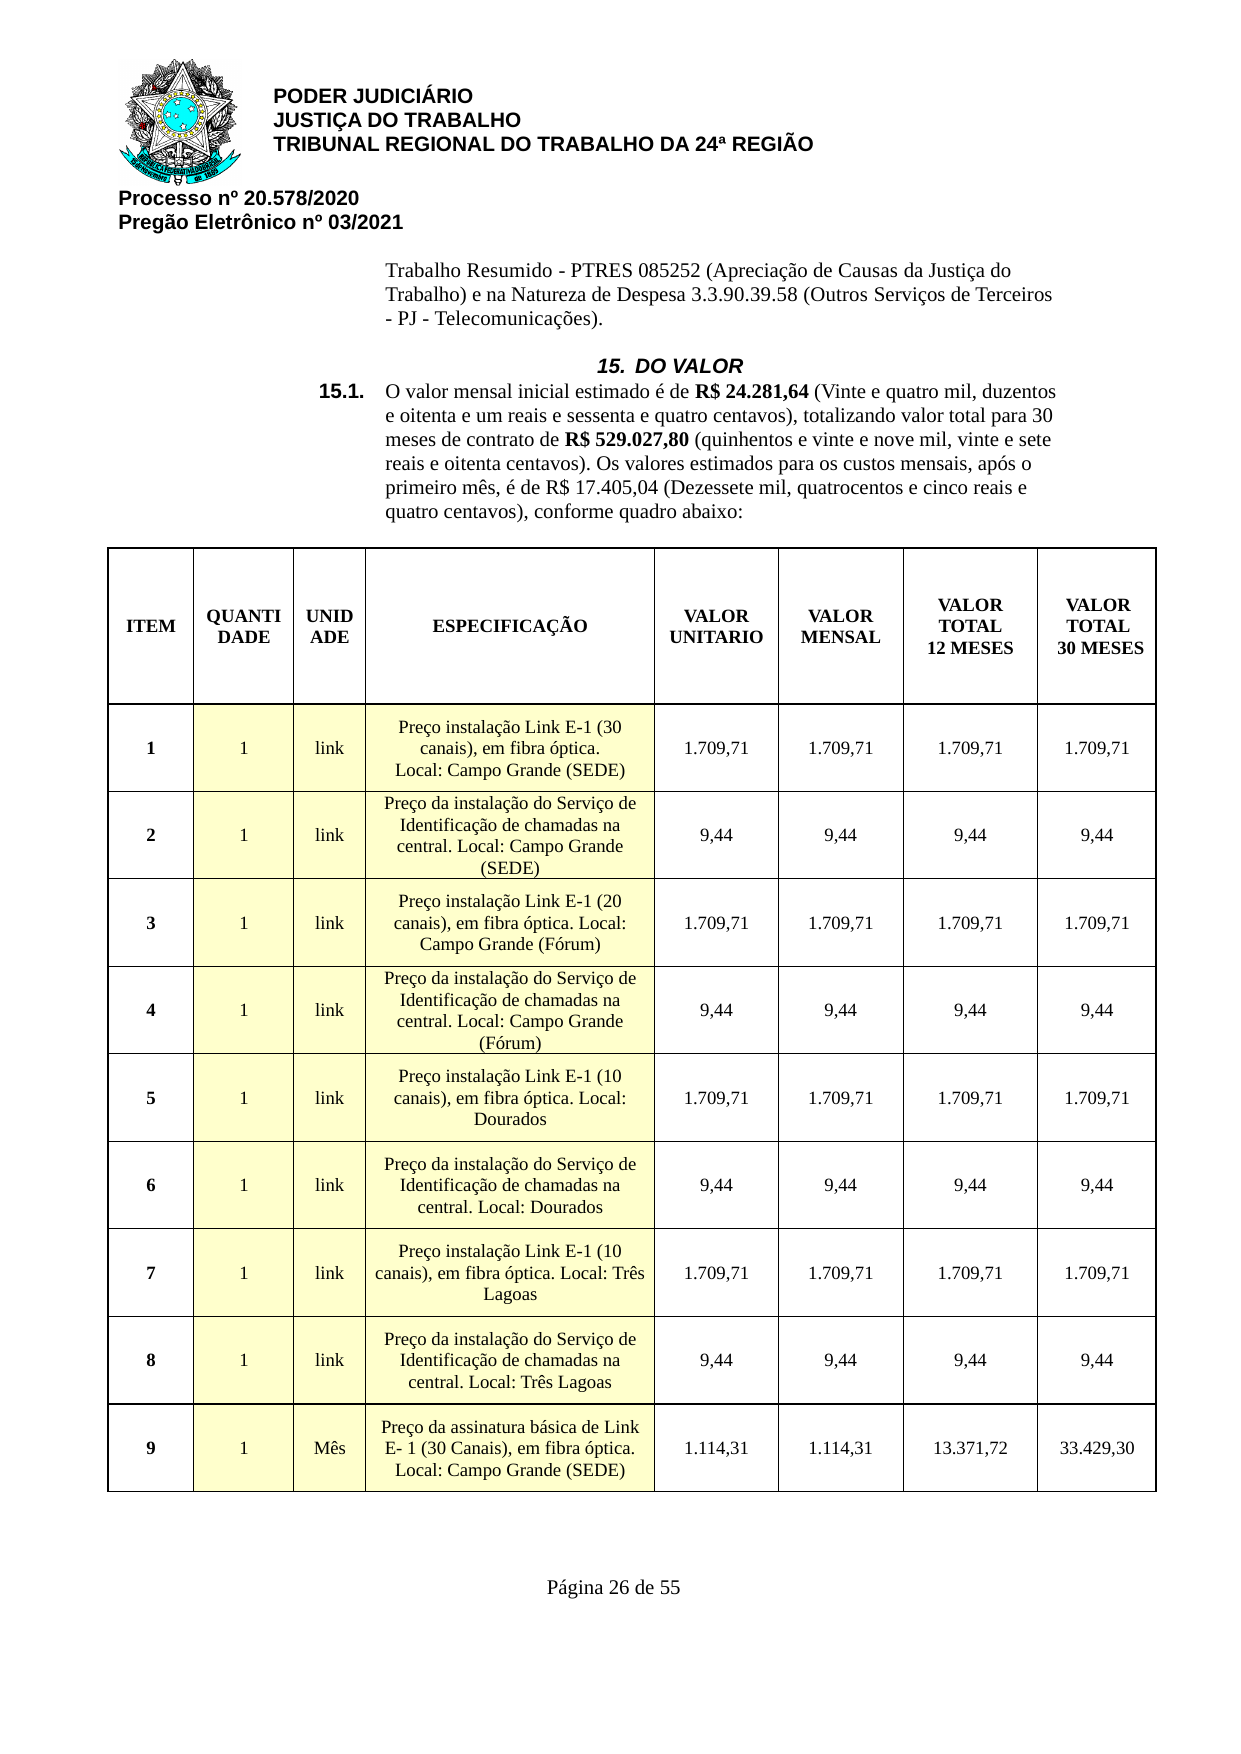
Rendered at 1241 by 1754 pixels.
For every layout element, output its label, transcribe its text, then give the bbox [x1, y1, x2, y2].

table_cell 13.371,72 [904, 1405, 1037, 1491]
table_cell 1.709,71 [1038, 1229, 1155, 1316]
table_cell 1 [194, 792, 293, 878]
table_cell link [294, 1229, 365, 1316]
list Trabalho Resumido - PTRES 085252 (Apreciação de Causas da Justiça do Trabalho) e na Natureza de Despesa 3.3.90.39.58 (Outros Serviços de Terceiros - PJ - Telecomunicações). [319, 257, 1058, 330]
table_header ESPECIFICAÇÃO [366, 549, 654, 703]
table_cell Preço da instalação do Serviço de Identificação de chamadas na central. Local: Campo Grande (Fórum) [366, 967, 654, 1053]
table_cell 9,44 [1038, 1142, 1155, 1228]
table_cell 1.709,71 [779, 1054, 903, 1141]
table_cell 1 [109, 705, 193, 791]
table_cell link [294, 792, 365, 878]
table_cell 1.709,71 [904, 1054, 1037, 1141]
table_cell Preço instalação Link E-1 (10 canais), em fibra óptica. Local: Dourados [366, 1054, 654, 1141]
table_cell 1.709,71 [904, 879, 1037, 966]
table_cell 9,44 [779, 967, 903, 1053]
table_cell 1 [194, 705, 293, 791]
table_cell 1.709,71 [904, 705, 1037, 791]
table_cell 1 [194, 1405, 293, 1491]
table_cell 33.429,30 [1038, 1405, 1155, 1491]
table_cell 9,44 [1038, 967, 1155, 1053]
subtitle DO VALOR [281, 354, 1058, 378]
table_cell 1.709,71 [655, 1229, 778, 1316]
table_header UNIDADE [294, 549, 365, 703]
table_header VALOR TOTAL 12 MESES [904, 549, 1037, 703]
table_cell 1.709,71 [779, 705, 903, 791]
table_cell 1.709,71 [655, 1054, 778, 1141]
table_cell Preço da instalação do Serviço de Identificação de chamadas na central. Local: Três Lagoas [366, 1317, 654, 1403]
table_cell 1.114,31 [779, 1405, 903, 1491]
table_cell Preço instalação Link E-1 (30 canais), em fibra óptica. Local: Campo Grande (SEDE) [366, 705, 654, 791]
table_cell 1 [194, 967, 293, 1053]
table_cell link [294, 705, 365, 791]
table_cell 1.709,71 [655, 705, 778, 791]
table_cell 9,44 [779, 792, 903, 878]
table_cell Preço da assinatura básica de Link E- 1 (30 Canais), em fibra óptica. Local: Campo Grande (SEDE) [366, 1405, 654, 1491]
table_cell link [294, 1317, 365, 1403]
table_cell 9,44 [655, 1317, 778, 1403]
table_cell 1 [194, 1229, 293, 1316]
table_cell 9,44 [904, 792, 1037, 878]
table_cell link [294, 879, 365, 966]
table_header VALOR MENSAL [779, 549, 903, 703]
table_cell 1.709,71 [1038, 879, 1155, 966]
table_cell 1.709,71 [655, 879, 778, 966]
picture [118, 59, 243, 186]
table_cell Mês [294, 1405, 365, 1491]
table_cell 3 [109, 879, 193, 966]
table_cell 6 [109, 1142, 193, 1228]
table_cell link [294, 967, 365, 1053]
table_cell 1.709,71 [779, 879, 903, 966]
table_cell Preço da instalação do Serviço de Identificação de chamadas na central. Local: Campo Grande (SEDE) [366, 792, 654, 878]
table_header QUANTIDADE [194, 549, 293, 703]
table_cell 1 [194, 879, 293, 966]
table_cell 9 [109, 1405, 193, 1491]
table_cell 7 [109, 1229, 193, 1316]
table_cell 9,44 [904, 967, 1037, 1053]
table_cell 1.709,71 [904, 1229, 1037, 1316]
table_cell 1 [194, 1054, 293, 1141]
table_cell 9,44 [1038, 1317, 1155, 1403]
table_cell 8 [109, 1317, 193, 1403]
table_cell 1.709,71 [779, 1229, 903, 1316]
table_header ITEM [109, 549, 193, 703]
table_header VALOR UNITARIO [655, 549, 778, 703]
table_cell Preço da instalação do Serviço de Identificação de chamadas na central. Local: Dourados [366, 1142, 654, 1228]
table_cell 9,44 [655, 1142, 778, 1228]
table_cell link [294, 1142, 365, 1228]
table_cell 1.709,71 [1038, 1054, 1155, 1141]
table_header VALOR TOTAL 30 MESES [1038, 549, 1155, 703]
table_cell 1.709,71 [1038, 705, 1155, 791]
table_cell 9,44 [1038, 792, 1155, 878]
table_cell 1 [194, 1317, 293, 1403]
table_cell 5 [109, 1054, 193, 1141]
table_cell 9,44 [779, 1142, 903, 1228]
table_cell 4 [109, 967, 193, 1053]
table_cell link [294, 1054, 365, 1141]
table_cell 2 [109, 792, 193, 878]
table_cell Preço instalação Link E-1 (10 canais), em fibra óptica. Local: Três Lagoas [366, 1229, 654, 1316]
table_cell 9,44 [904, 1142, 1037, 1228]
table_cell 1.114,31 [655, 1405, 778, 1491]
list O valor mensal inicial estimado é de R$ 24.281,64 (Vinte e quatro mil, duzentos e oitenta e um reais e sessenta e quatro centavos), totalizando valor total para 30 meses de contrato de R$ 529.027,80 (quinhentos e vinte e nove mil, vinte e sete reais e oitenta centavos). Os valores estimados para os custos mensais, após o primeiro mês, é de R$ 17.405,04 (Dezessete mil, quatrocentos e cinco reais e quatro centavos), conforme quadro abaixo: [319, 379, 1058, 523]
table_cell 1 [194, 1142, 293, 1228]
table_cell 9,44 [655, 792, 778, 878]
table_cell Preço instalação Link E-1 (20 canais), em fibra óptica. Local: Campo Grande (Fórum) [366, 879, 654, 966]
table_cell 9,44 [904, 1317, 1037, 1403]
table_cell 9,44 [779, 1317, 903, 1403]
table_cell 9,44 [655, 967, 778, 1053]
